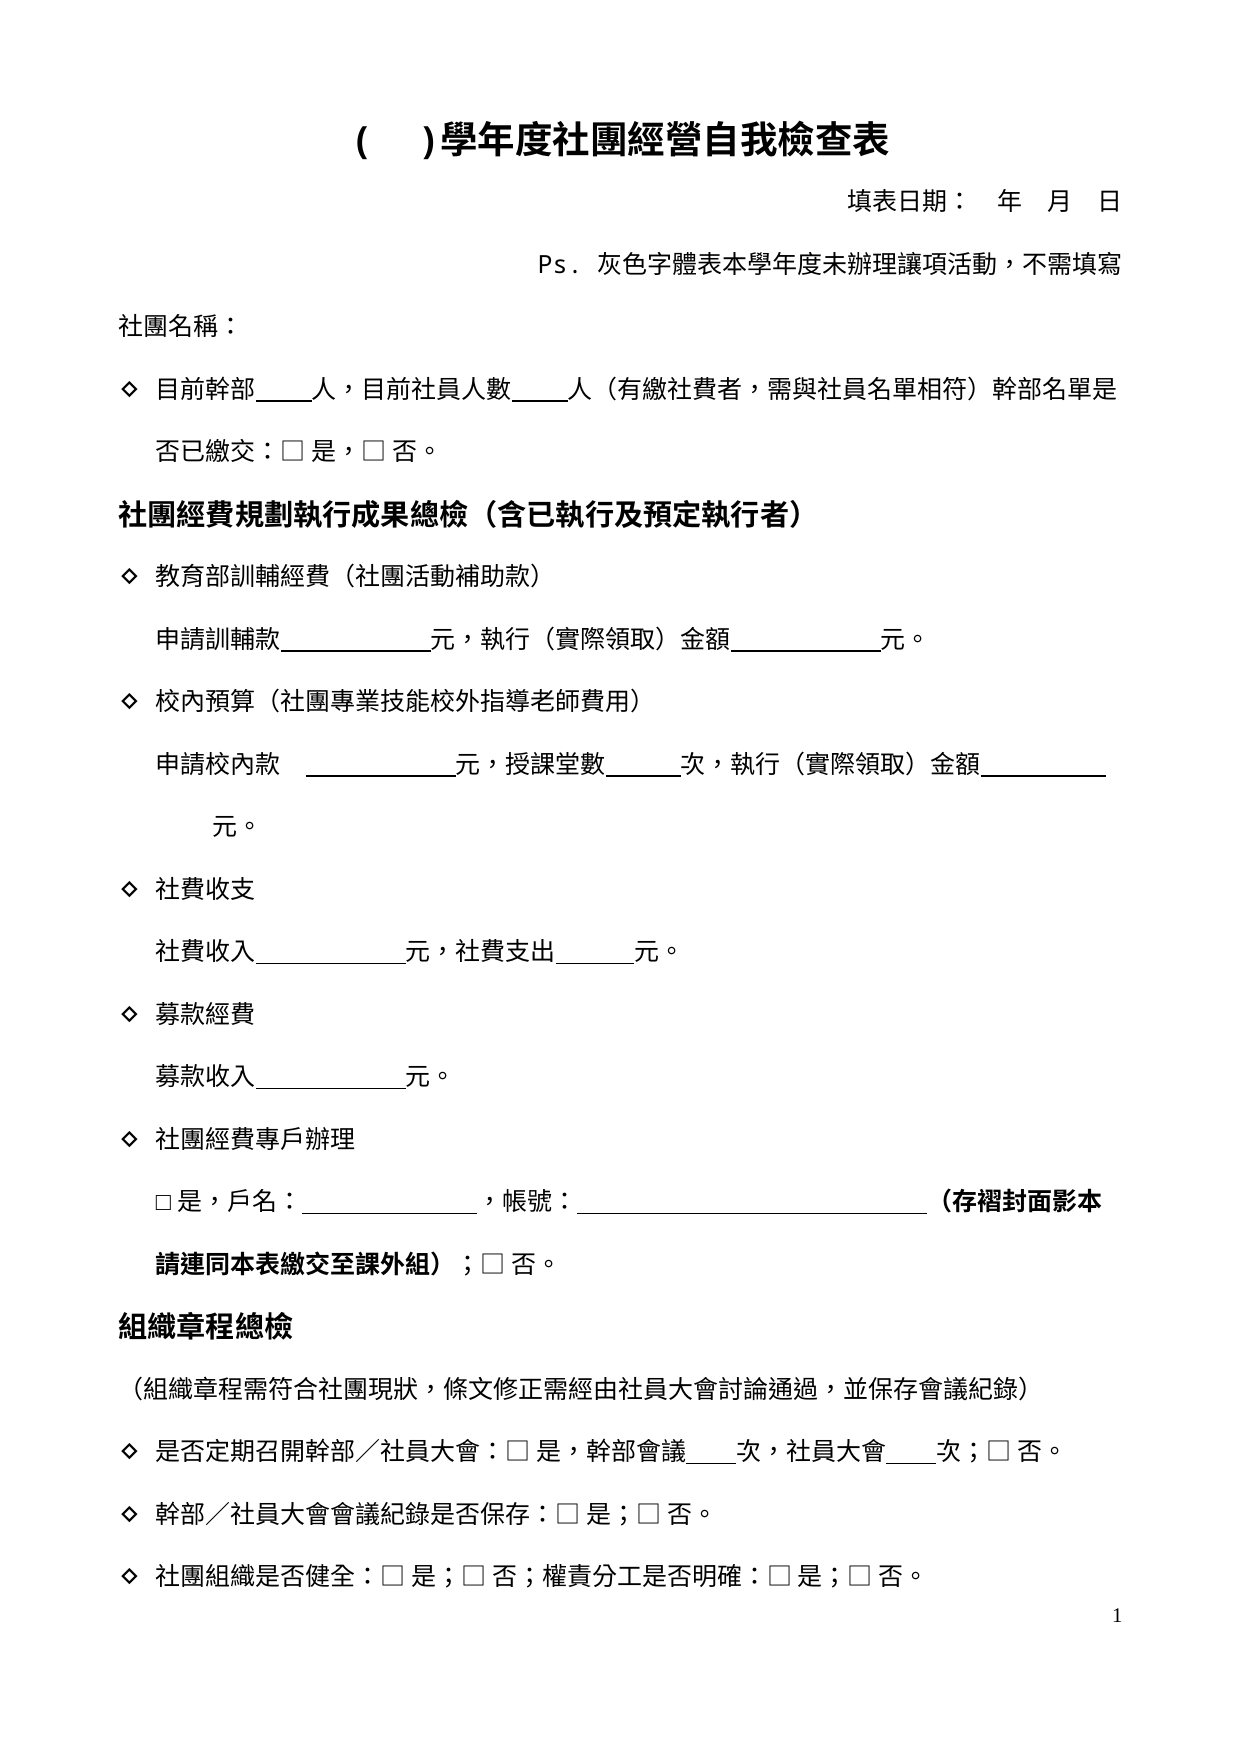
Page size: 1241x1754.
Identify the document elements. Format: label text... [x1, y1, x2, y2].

list 教育部訓輔經費（社團活動補助款） [118, 533, 1122, 596]
list 是否定期召開幹部／社員大會：□ 是，幹部會議 次，社員大會 次；□ 否。 [118, 1408, 1122, 1471]
text Ps. 灰色字體表本學年度未辦理讓項活動，不需填寫 [118, 221, 1122, 283]
text （組織章程需符合社團現狀，條文修正需經由社員大會討論通過，並保存會議紀錄） [118, 1346, 1122, 1408]
text ( )學年度社團經營自我檢查表 [118, 96, 1122, 158]
text □ 是，戶名： ，帳號： （存褶封面影本請連同本表繳交至課外組）；□ 否。 [156, 1158, 1122, 1283]
text 社費收入 元，社費支出 元。 [156, 908, 1122, 971]
list 社團組織是否健全：□ 是；□ 否；權責分工是否明確：□ 是；□ 否。 [118, 1533, 1122, 1596]
text 申請校內款 元，授課堂數 次，執行（實際領取）金額 元。 [156, 721, 1122, 846]
text 填表日期： 年 月 日 [118, 158, 1122, 221]
text 申請訓輔款 元，執行（實際領取）金額 元。 [156, 596, 1122, 658]
text 募款收入 元。 [156, 1033, 1122, 1096]
list 社團經費專戶辦理 [118, 1096, 1122, 1158]
text 組織章程總檢 [118, 1283, 1122, 1346]
text 社團名稱： [118, 283, 1122, 346]
list 校內預算（社團專業技能校外指導老師費用） [118, 658, 1122, 721]
list 募款經費 [118, 971, 1122, 1033]
text 社團經費規劃執行成果總檢（含已執行及預定執行者） [118, 471, 1122, 533]
list 幹部／社員大會會議紀錄是否保存：□ 是；□ 否。 [118, 1471, 1122, 1533]
list 目前幹部 人，目前社員人數 人（有繳社費者，需與社員名單相符）幹部名單是否已繳交：□ 是，□ 否。 [118, 346, 1122, 471]
list 社費收支 [118, 846, 1122, 908]
